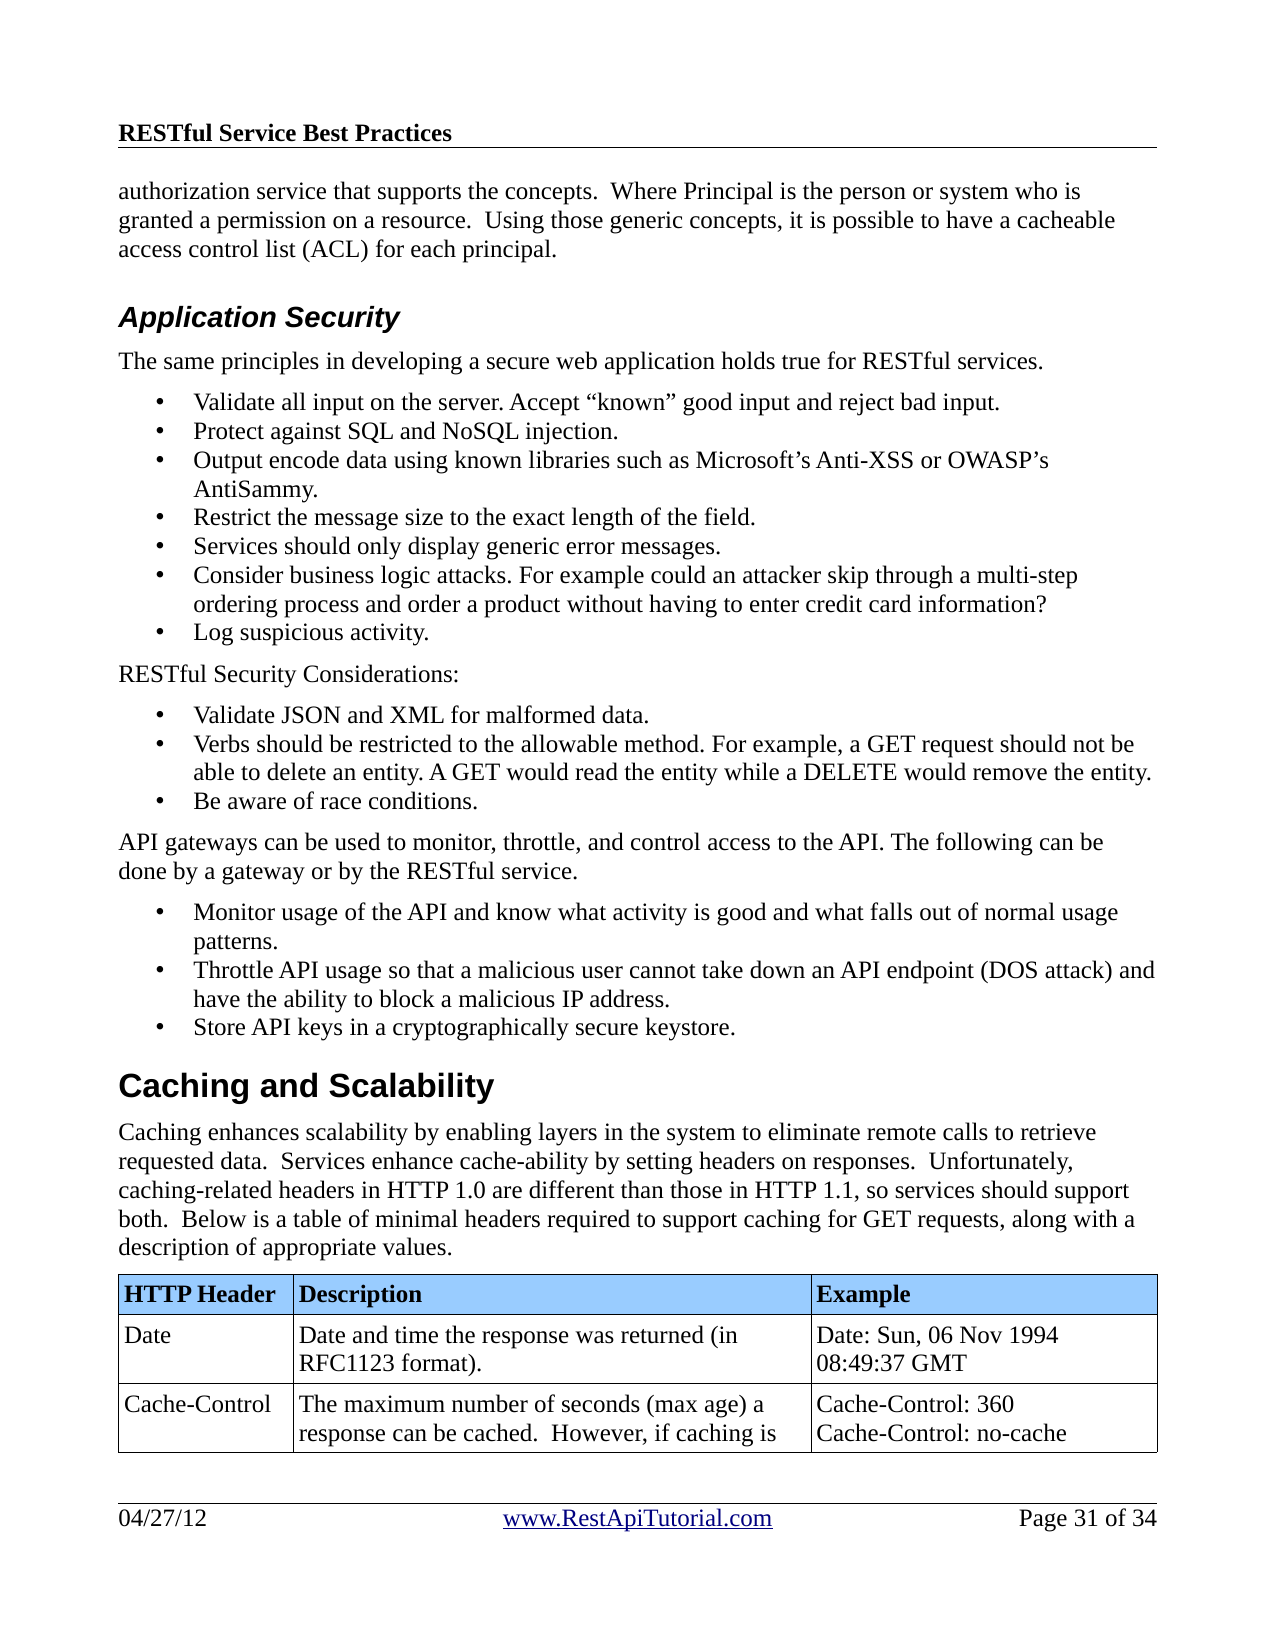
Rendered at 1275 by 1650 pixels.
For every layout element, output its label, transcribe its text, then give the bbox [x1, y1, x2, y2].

table_header HTTP Header [119, 1275, 293, 1314]
list Validate JSON and XML for malformed data. [156, 700, 1157, 729]
list Restrict the message size to the exact length of the field. [156, 502, 1157, 531]
list Monitor usage of the API and know what activity is good and what falls out of normal usage patterns. [156, 897, 1157, 955]
subtitle Application Security [118, 300, 1157, 334]
list Store API keys in a cryptographically secure keystore. [156, 1012, 1157, 1041]
list Services should only display generic error messages. [156, 531, 1157, 560]
list Throttle API usage so that a malicious user cannot take down an API endpoint (DOS attack) and have the ability to block a malicious IP address. [156, 955, 1157, 1012]
table_cell Date [119, 1315, 293, 1383]
table_cell Date and time the response was returned (in RFC1123 format). [294, 1315, 811, 1383]
list Verbs should be restricted to the allowable method. For example, a GET request should not be able to delete an entity. A GET would read the entity while a DELETE would remove the entity. [156, 729, 1157, 786]
text The same principles in developing a secure web application holds true for RESTful services. [118, 346, 1157, 375]
list Output encode data using known libraries such as Microsoft’s Anti-XSS or OWASP’s AntiSammy. [156, 445, 1157, 502]
table_cell The maximum number of seconds (max age) a response can be cached. However, if caching is [294, 1384, 811, 1452]
table_cell Cache-Control: 360 Cache-Control: no-cache [812, 1384, 1157, 1452]
list Be aware of race conditions. [156, 786, 1157, 815]
subtitle Caching and Scalability [118, 1066, 1157, 1105]
table_cell Date: Sun, 06 Nov 1994 08:49:37 GMT [812, 1315, 1157, 1383]
text authorization service that supports the concepts. Where Principal is the person or system who is granted a permission on a resource. Using those generic concepts, it is possible to have a cacheable access control list (ACL) for each principal. [118, 176, 1157, 263]
table_cell Cache-Control [119, 1384, 293, 1452]
list Validate all input on the server. Accept “known” good input and reject bad input. [156, 387, 1157, 416]
list Consider business logic attacks. For example could an attacker skip through a multi-step ordering process and order a product without having to enter credit card information? [156, 560, 1157, 617]
text RESTful Security Considerations: [118, 659, 1157, 687]
list Protect against SQL and NoSQL injection. [156, 416, 1157, 445]
list Log suspicious activity. [156, 617, 1157, 646]
text Caching enhances scalability by enabling layers in the system to eliminate remote calls to retrieve requested data. Services enhance cache-ability by setting headers on responses. Unfortunately, caching-related headers in HTTP 1.0 are different than those in HTTP 1.1, so services should support both. Below is a table of minimal headers required to support caching for GET requests, along with a description of appropriate values. [118, 1117, 1157, 1261]
table_header Description [294, 1275, 811, 1314]
text API gateways can be used to monitor, throttle, and control access to the API. The following can be done by a gateway or by the RESTful service. [118, 827, 1157, 885]
table_header Example [812, 1275, 1157, 1314]
